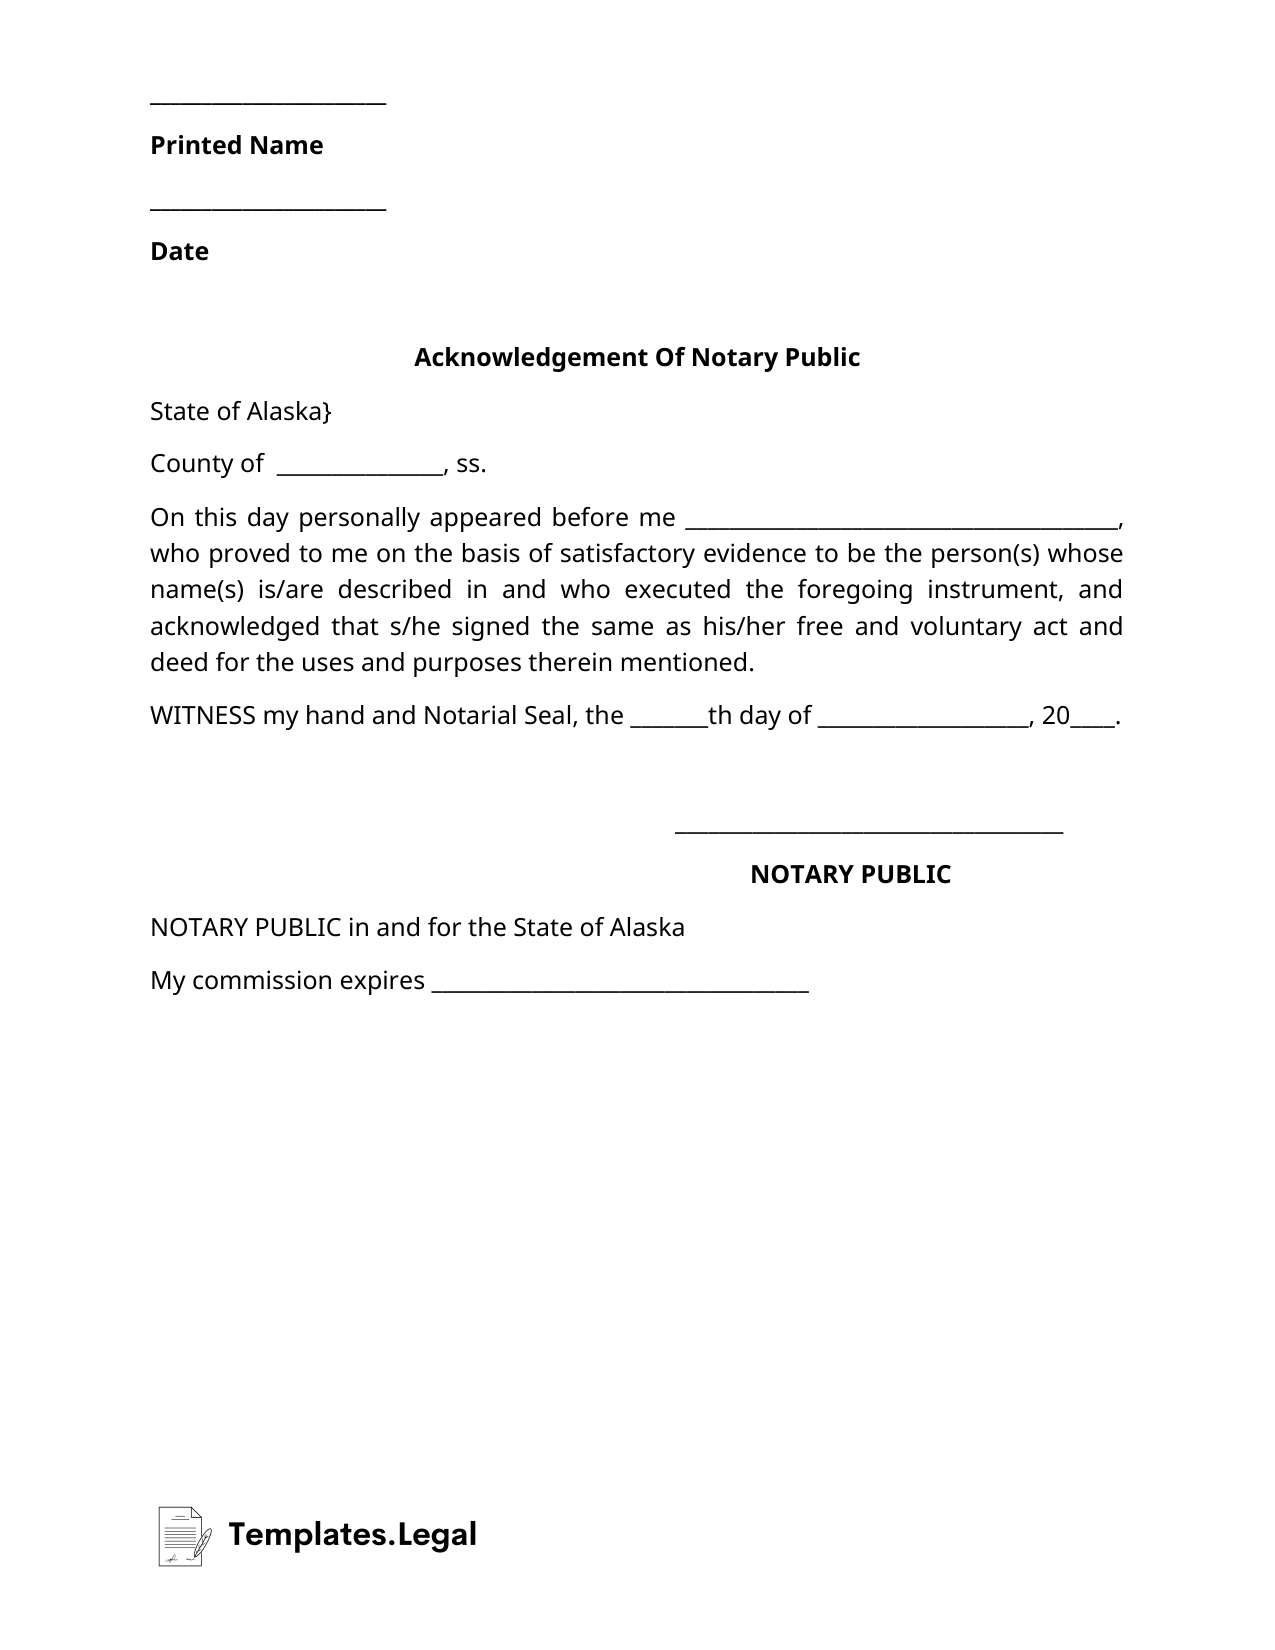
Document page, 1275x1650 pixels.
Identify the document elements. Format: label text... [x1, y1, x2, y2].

text Date [150, 234, 1125, 268]
text NOTARY PUBLIC [150, 857, 1125, 891]
text NOTARY PUBLIC in and for the State of Alaska [150, 910, 1125, 944]
text ___________________________________ [600, 804, 1125, 838]
text County of _______________, ss. [150, 446, 1125, 480]
text _______________________ [150, 181, 1125, 215]
text My commission expires __________________________________ [150, 963, 1125, 997]
text Acknowledgement Of Notary Public [150, 340, 1125, 374]
text On this day personally appeared before me _______________________________________, who proved to me on the basis of satisfactory evidence to be the person(s) whose name(s) is/are described in and who executed the foregoing instrument, and acknowledged that s/he signed the same as his/her free and voluntary act and deed for the uses and purposes therein mentioned. [150, 499, 1125, 679]
text WITNESS my hand and Notarial Seal, the _______th day of ___________________, 20____. [150, 698, 1125, 732]
text Printed Name [150, 128, 1125, 162]
text State of Alaska} [150, 393, 1125, 427]
text _______________________ [150, 75, 1125, 109]
